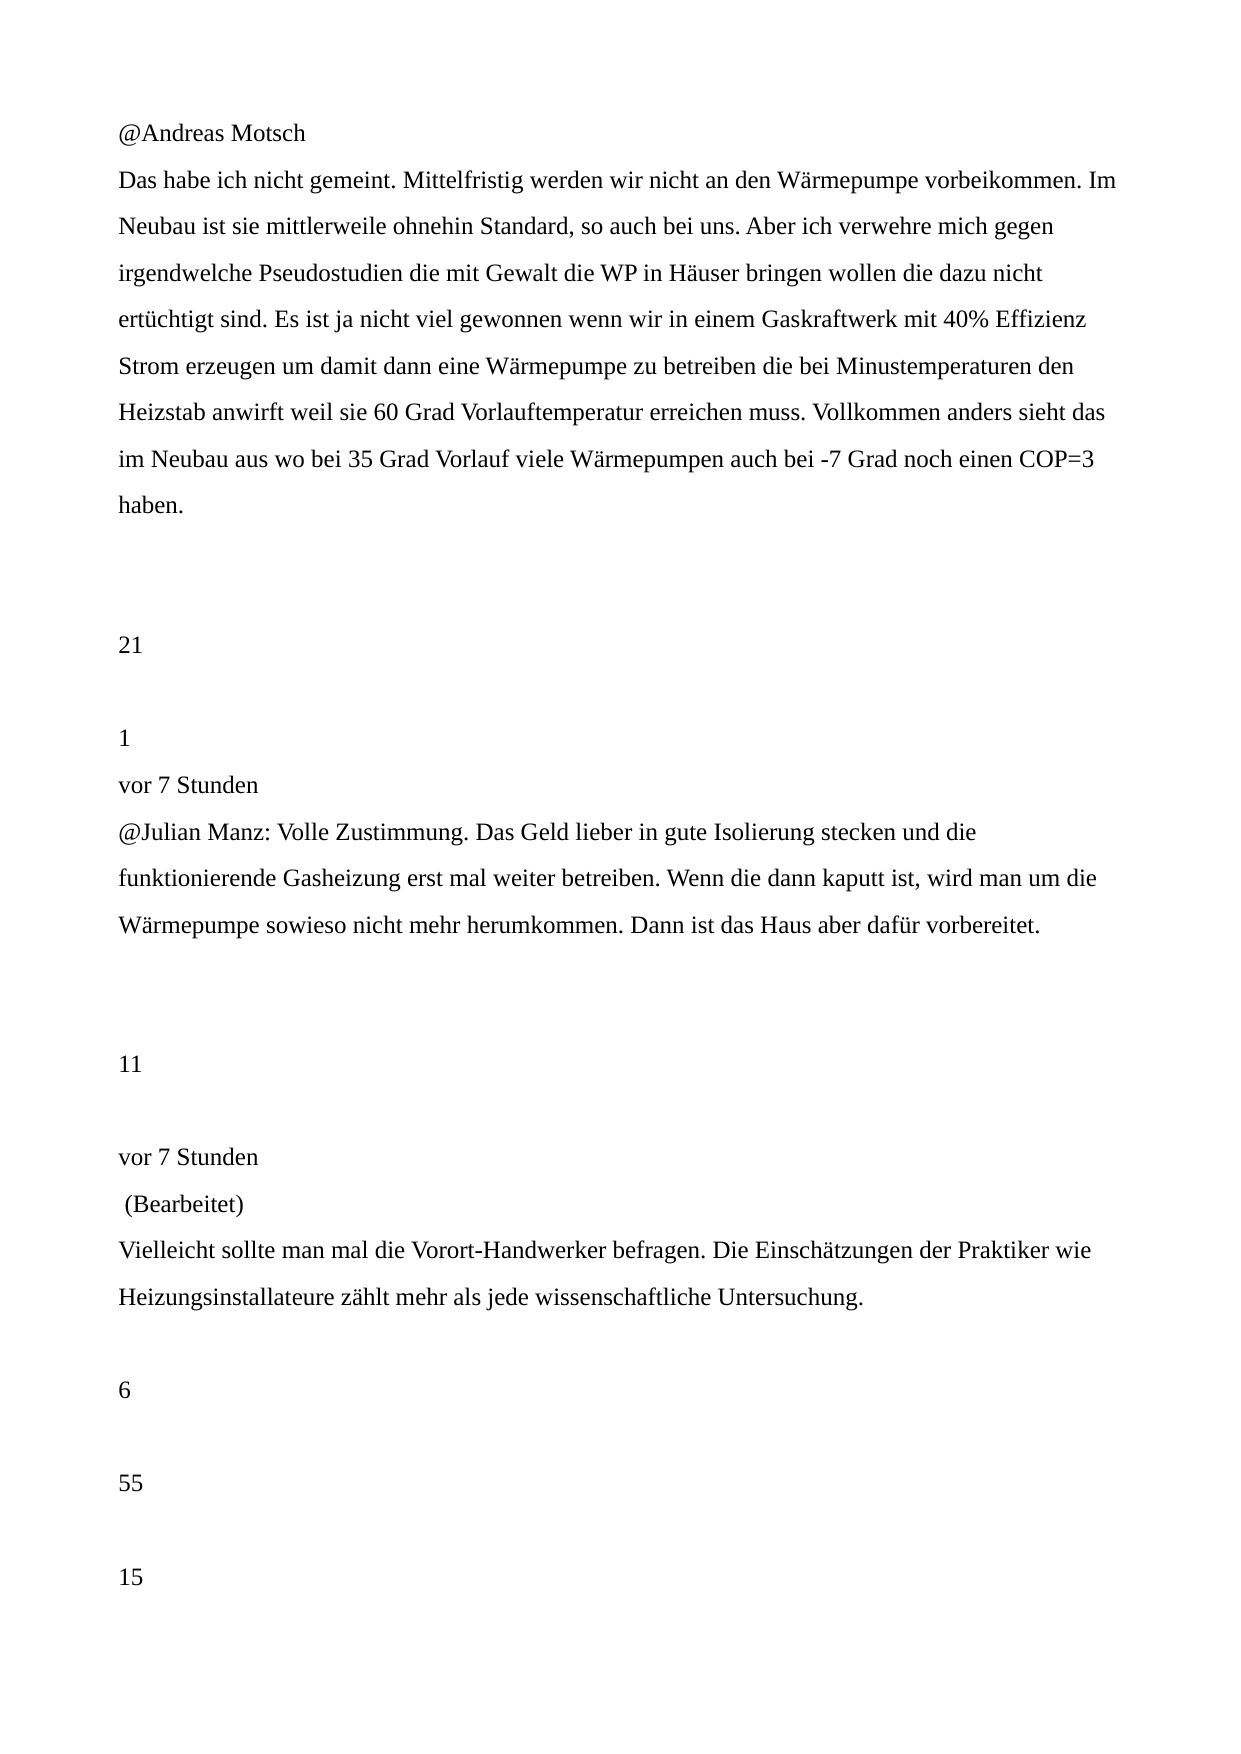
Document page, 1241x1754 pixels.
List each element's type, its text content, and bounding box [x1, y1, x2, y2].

text 21 [118, 630, 1122, 659]
text 15 [118, 1562, 1122, 1590]
text Das habe ich nicht gemeint. Mittelfristig werden wir nicht an den Wärmepumpe vorbeikommen. Im Neubau ist sie mittlerweile ohnehin Standard, so auch bei uns. Aber ich verwehre mich gegen irgendwelche Pseudostudien die mit Gewalt die WP in Häuser bringen wollen die dazu nicht ertüchtigt sind. Es ist ja nicht viel gewonnen wenn wir in einem Gaskraftwerk mit 40% Effizienz Strom erzeugen um damit dann eine Wärmepumpe zu betreiben die bei Minustemperaturen den Heizstab anwirft weil sie 60 Grad Vorlauftemperatur erreichen muss. Vollkommen anders sieht das im Neubau aus wo bei 35 Grad Vorlauf viele Wärmepumpen auch bei -7 Grad noch einen COP=3 haben. [118, 165, 1122, 519]
text 1 [118, 723, 1122, 752]
text Vielleicht sollte man mal die Vorort-Handwerker befragen. Die Einschätzungen der Praktiker wie Heizungsinstallateure zählt mehr als jede wissenschaftliche Untersuchung. [118, 1236, 1122, 1311]
text (Bearbeitet) [118, 1189, 1122, 1218]
text 11 [118, 1049, 1122, 1078]
text @Julian Manz: Volle Zustimmung. Das Geld lieber in gute Isolierung stecken und die funktionierende Gasheizung erst mal weiter betreiben. Wenn die dann kaputt ist, wird man um die Wärmepumpe sowieso nicht mehr herumkommen. Dann ist das Haus aber dafür vorbereitet. [118, 817, 1122, 938]
text 6 [118, 1375, 1122, 1404]
text @Andreas Motsch [118, 118, 1122, 147]
text vor 7 Stunden [118, 770, 1122, 799]
text 55 [118, 1468, 1122, 1497]
text vor 7 Stunden [118, 1142, 1122, 1171]
